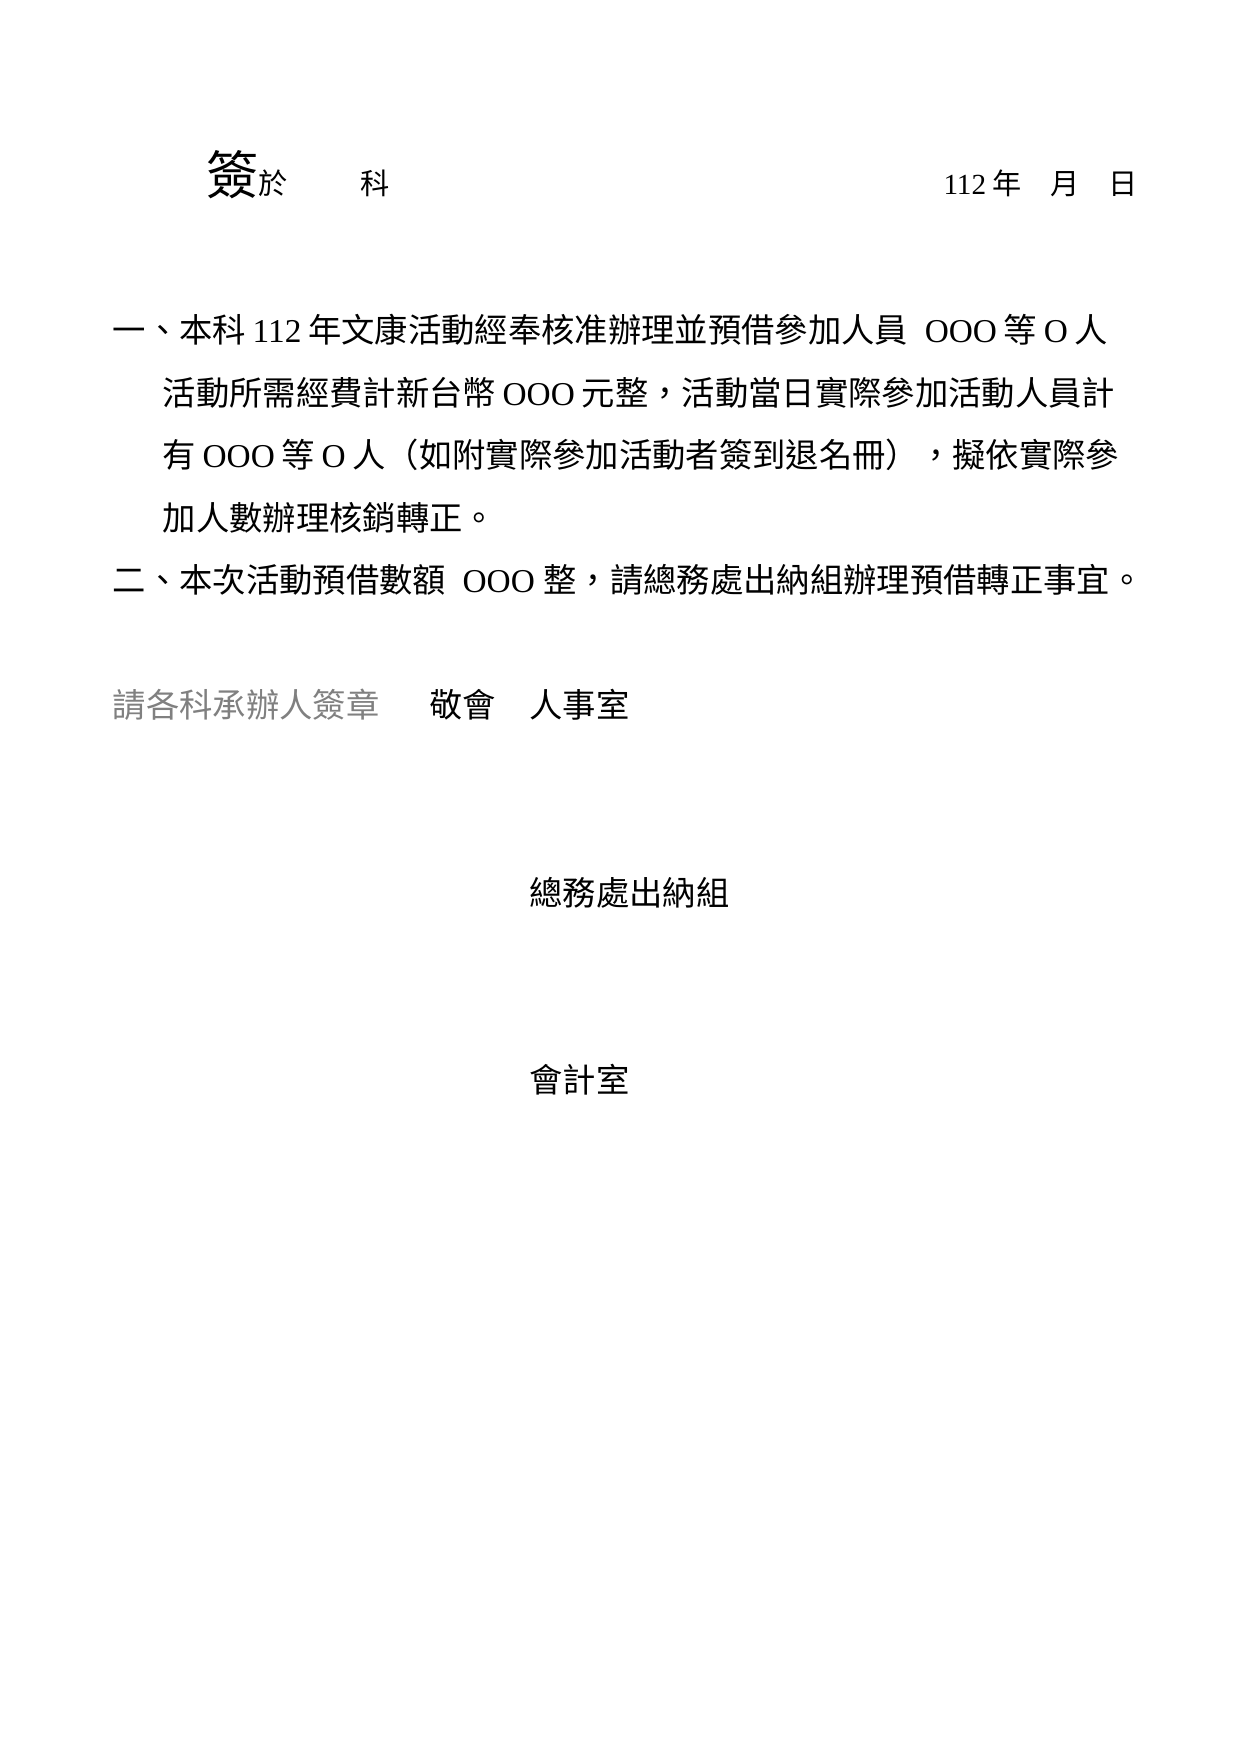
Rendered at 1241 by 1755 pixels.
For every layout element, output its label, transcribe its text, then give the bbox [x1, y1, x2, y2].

text 二、本次活動預借數額 OOO 整，請總務處出納組辦理預借轉正事宜。 [112, 536, 1137, 599]
text 請各科承辦人簽章 敬會 人事室 [112, 661, 1137, 724]
text 一、本科112年文康活動經奉核准辦理並預借參加人員 OOO等O人活動所需經費計新台幣OOO元整，活動當日實際參加活動人員計有OOO等O人（如附實際參加活動者簽到退名冊），擬依實際參加人數辦理核銷轉正。 [112, 286, 1137, 536]
text 簽於 科 112年 月 日 [112, 99, 1137, 224]
text 會計室 [412, 1036, 1137, 1099]
text 總務處出納組 [163, 849, 1137, 911]
